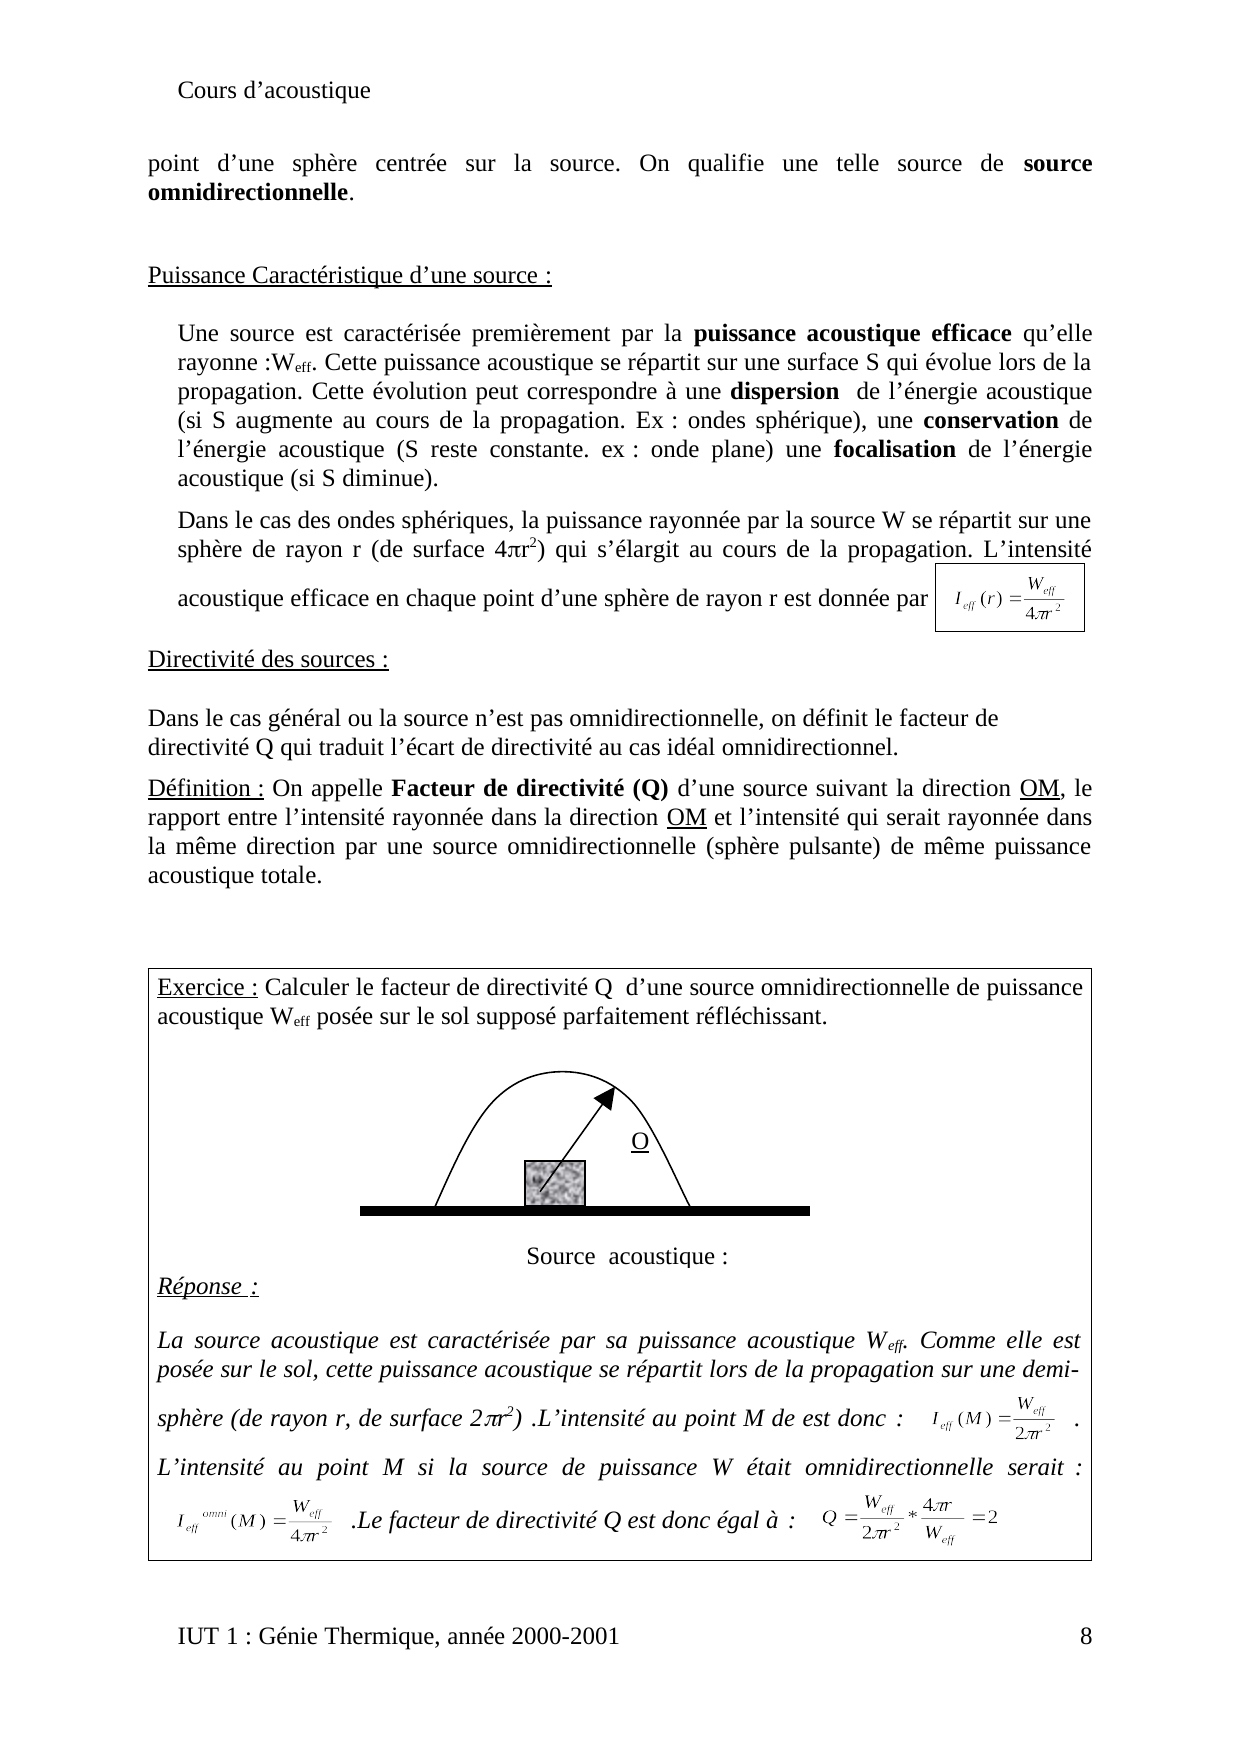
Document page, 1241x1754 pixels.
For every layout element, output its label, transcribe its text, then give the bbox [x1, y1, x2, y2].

text La source acoustique est caractérisée par sa puissance acoustique Weff. Comme elle est posée sur le sol, cette puissance acoustique se répartit lors de la propagation sur une demi-sphère (de rayon r, de surface 2r2) .L’intensité au point M de est donc : . L’intensité au point M si la source de puissance W était omnidirectionnelle serait : .Le facteur de directivité Q est donc égal à : [149, 1322, 1091, 1560]
list OM [602, 1126, 658, 1153]
text Dans le cas général ou la source n’est pas omnidirectionnelle, on définit le facteur de directivité Q qui traduit l’écart de directivité au cas idéal omnidirectionnel. [148, 702, 1092, 761]
text Réponse : [149, 1268, 1091, 1300]
list Une source est caractérisée premièrement par la puissance acoustique efficace qu’elle rayonne :Weff. Cette puissance acoustique se répartit sur une surface S qui évolue lors de la propagation. Cette évolution peut correspondre à une dispersion de l’énergie acoustique (si S augmente au cours de la propagation. Ex : ondes sphérique), une conservation de l’énergie acoustique (S reste constante. ex : onde plane) une focalisation de l’énergie acoustique (si S diminue). [148, 318, 1092, 492]
subtitle Directivité des sources : [148, 644, 1092, 673]
text Définition : On appelle Facteur de directivité (Q) d’une source suivant la direction OM, le rapport entre l’intensité rayonnée dans la direction OM et l’intensité qui serait rayonnée dans la même direction par une source omnidirectionnelle (sphère pulsante) de même puissance acoustique totale. [148, 773, 1092, 889]
picture [526, 1162, 584, 1205]
list Dans le cas des ondes sphériques, la puissance rayonnée par la source W se répartit sur une sphère de rayon r (de surface 4r2) qui s’élargit au cours de la propagation. L’intensité acoustique efficace en chaque point d’une sphère de rayon r est donnée par [148, 505, 1092, 632]
text Exercice : Calculer le facteur de directivité Q d’une source omnidirectionnelle de puissance acoustique Weff posée sur le sol supposé parfaitement réfléchissant. [149, 969, 1091, 1029]
subtitle Puissance Caractéristique d’une source : [148, 260, 1092, 289]
list Source acoustique : W [497, 1241, 733, 1267]
text point d’une sphère centrée sur la source. On qualifie une telle source de source omnidirectionnelle. [148, 148, 1092, 206]
